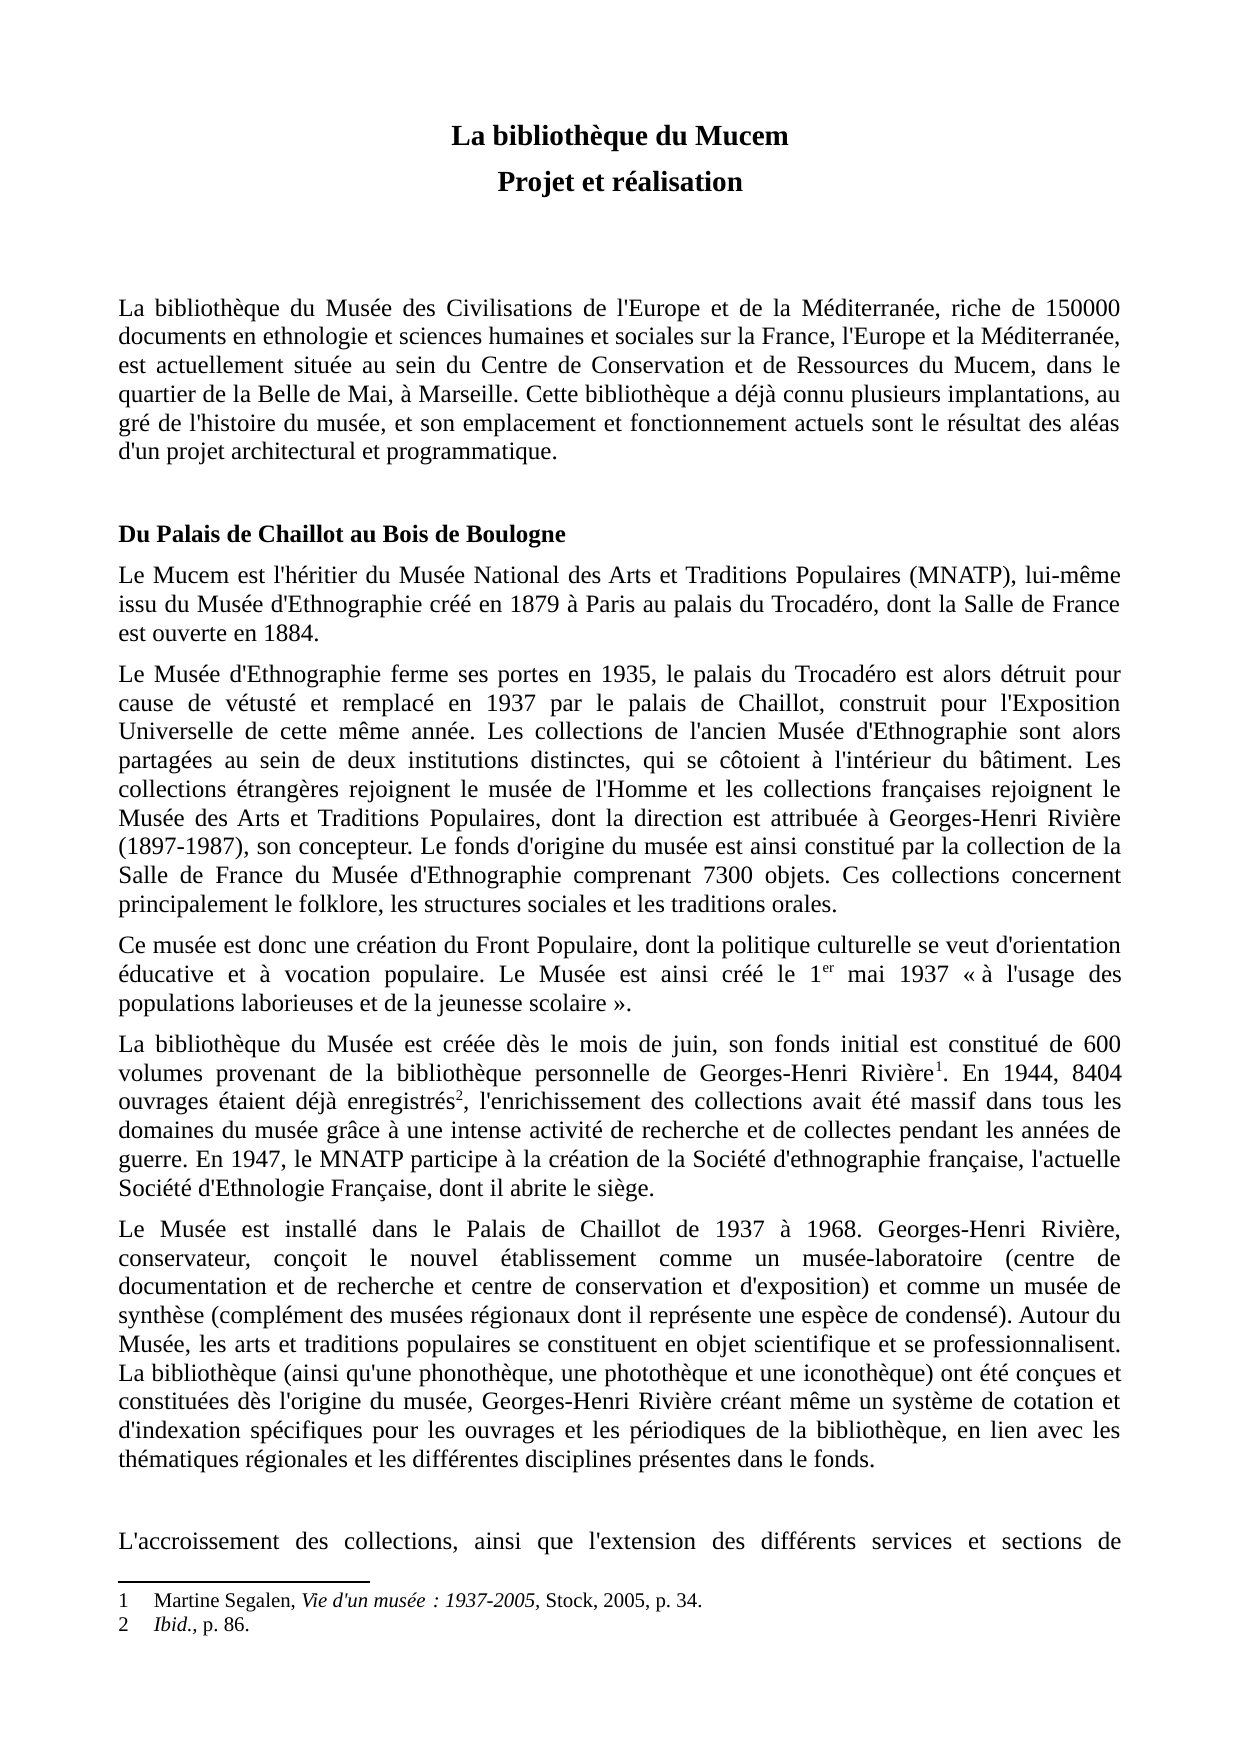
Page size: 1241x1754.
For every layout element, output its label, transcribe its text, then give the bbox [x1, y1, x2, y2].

text Le Mucem est l'héritier du Musée National des Arts et Traditions Populaires (MNATP), lui-même issu du Musée d'Ethnographie créé en 1879 à Paris au palais du Trocadéro, dont la Salle de France est ouverte en 1884. [118, 560, 1122, 646]
text La bibliothèque du Musée des Civilisations de l'Europe et de la Méditerranée, riche de 150000 documents en ethnologie et sciences humaines et sociales sur la France, l'Europe et la Méditerranée, est actuellement située au sein du Centre de Conservation et de Ressources du Mucem, dans le quartier de la Belle de Mai, à Marseille. Cette bibliothèque a déjà connu plusieurs implantations, au gré de l'histoire du musée, et son emplacement et fonctionnement actuels sont le résultat des aléas d'un projet architectural et programmatique. [118, 293, 1122, 465]
text La bibliothèque du Mucem [118, 118, 1122, 152]
text La bibliothèque du Musée est créée dès le mois de juin, son fonds initial est constitué de 600 volumes provenant de la bibliothèque personnelle de Georges-Henri Rivière. En 1944, 8404 ouvrages étaient déjà enregistrés, l'enrichissement des collections avait été massif dans tous les domaines du musée grâce à une intense activité de recherche et de collectes pendant les années de guerre. En 1947, le MNATP participe à la création de la Société d'ethnographie française, l'actuelle Société d'Ethnologie Française, dont il abrite le siège. [118, 1029, 1122, 1201]
text L'accroissement des collections, ainsi que l'extension des différents services et sections de [118, 1526, 1122, 1555]
text Ibid., p. 86. [118, 1612, 1122, 1636]
text Le Musée d'Ethnographie ferme ses portes en 1935, le palais du Trocadéro est alors détruit pour cause de vétusté et remplacé en 1937 par le palais de Chaillot, construit pour l'Exposition Universelle de cette même année. Les collections de l'ancien Musée d'Ethnographie sont alors partagées au sein de deux institutions distinctes, qui se côtoient à l'intérieur du bâtiment. Les collections étrangères rejoignent le musée de l'Homme et les collections françaises rejoignent le Musée des Arts et Traditions Populaires, dont la direction est attribuée à Georges-Henri Rivière (1897-1987), son concepteur. Le fonds d'origine du musée est ainsi constitué par la collection de la Salle de France du Musée d'Ethnographie comprenant 7300 objets. Ces collections concernent principalement le folklore, les structures sociales et les traditions orales. [118, 659, 1122, 918]
text Projet et réalisation [118, 164, 1122, 198]
text Martine Segalen, Vie d'un musée : 1937-2005, Stock, 2005, p. 34. [118, 1588, 1122, 1612]
text Du Palais de Chaillot au Bois de Boulogne [118, 519, 1122, 548]
text Ce musée est donc une création du Front Populaire, dont la politique culturelle se veut d'orientation éducative et à vocation populaire. Le Musée est ainsi créé le 1er mai 1937 « à l'usage des populations laborieuses et de la jeunesse scolaire ». [118, 930, 1122, 1016]
text Le Musée est installé dans le Palais de Chaillot de 1937 à 1968. Georges-Henri Rivière, conservateur, conçoit le nouvel établissement comme un musée-laboratoire (centre de documentation et de recherche et centre de conservation et d'exposition) et comme un musée de synthèse (complément des musées régionaux dont il représente une espèce de condensé). Autour du Musée, les arts et traditions populaires se constituent en objet scientifique et se professionnalisent. La bibliothèque (ainsi qu'une phonothèque, une photothèque et une iconothèque) ont été conçues et constituées dès l'origine du musée, Georges-Henri Rivière créant même un système de cotation et d'indexation spécifiques pour les ouvrages et les périodiques de la bibliothèque, en lien avec les thématiques régionales et les différentes disciplines présentes dans le fonds. [118, 1214, 1122, 1473]
